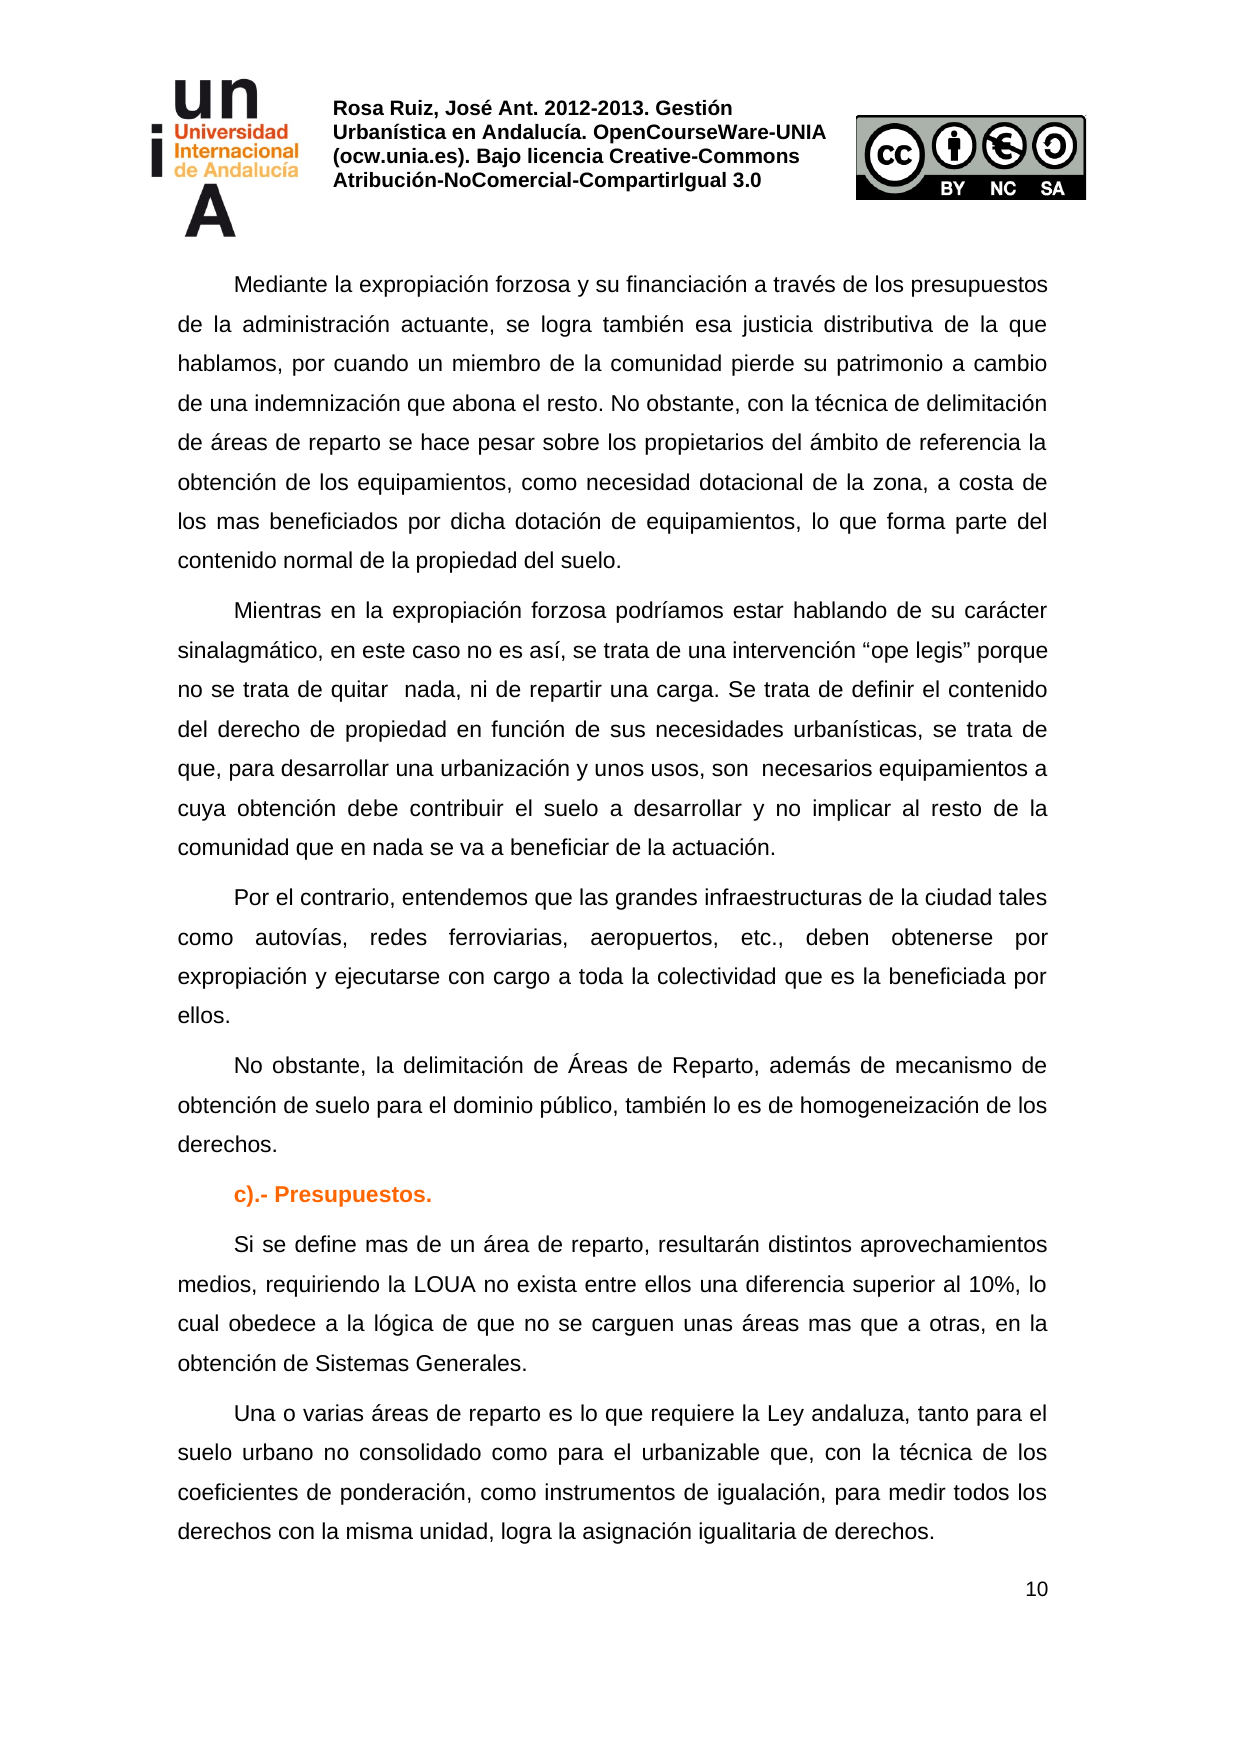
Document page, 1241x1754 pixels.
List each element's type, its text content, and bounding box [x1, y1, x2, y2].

text Mediante la expropiación forzosa y su financiación a través de los presupuestos de la administración actuante, se logra también esa justicia distributiva de la que hablamos, por cuando un miembro de la comunidad pierde su patrimonio a cambio de una indemnización que abona el resto. No obstante, con la técnica de delimitación de áreas de reparto se hace pesar sobre los propietarios del ámbito de referencia la obtención de los equipamientos, como necesidad dotacional de la zona, a costa de los mas beneficiados por dicha dotación de equipamientos, lo que forma parte del contenido normal de la propiedad del suelo. [177, 271, 1048, 574]
text No obstante, la delimitación de Áreas de Reparto, además de mecanismo de obtención de suelo para el dominio público, también lo es de homogeneización de los derechos. [177, 1052, 1048, 1158]
text Por el contrario, entendemos que las grandes infraestructuras de la ciudad tales como autovías, redes ferroviarias, aeropuertos, etc., deben obtenerse por expropiación y ejecutarse con cargo a toda la colectividad que es la beneficiada por ellos. [177, 884, 1048, 1029]
text Mientras en la expropiación forzosa podríamos estar hablando de su carácter sinalagmático, en este caso no es así, se trata de una intervención “ope legis” porque no se trata de quitar nada, ni de repartir una carga. Se trata de definir el contenido del derecho de propiedad en función de sus necesidades urbanísticas, se trata de que, para desarrollar una urbanización y unos usos, son necesarios equipamientos a cuya obtención debe contribuir el suelo a desarrollar y no implicar al resto de la comunidad que en nada se va a beneficiar de la actuación. [177, 597, 1048, 861]
text Una o varias áreas de reparto es lo que requiere la Ley andaluza, tanto para el suelo urbano no consolidado como para el urbanizable que, con la técnica de los coeficientes de ponderación, como instrumentos de igualación, para medir todos los derechos con la misma unidad, logra la asignación igualitaria de derechos. [177, 1399, 1048, 1544]
text c).- Presupuestos. [177, 1181, 1048, 1208]
text Si se define mas de un área de reparto, resultarán distintos aprovechamientos medios, requiriendo la LOUA no exista entre ellos una diferencia superior al 10%, lo cual obedece a la lógica de que no se carguen unas áreas mas que a otras, en la obtención de Sistemas Generales. [177, 1231, 1048, 1376]
